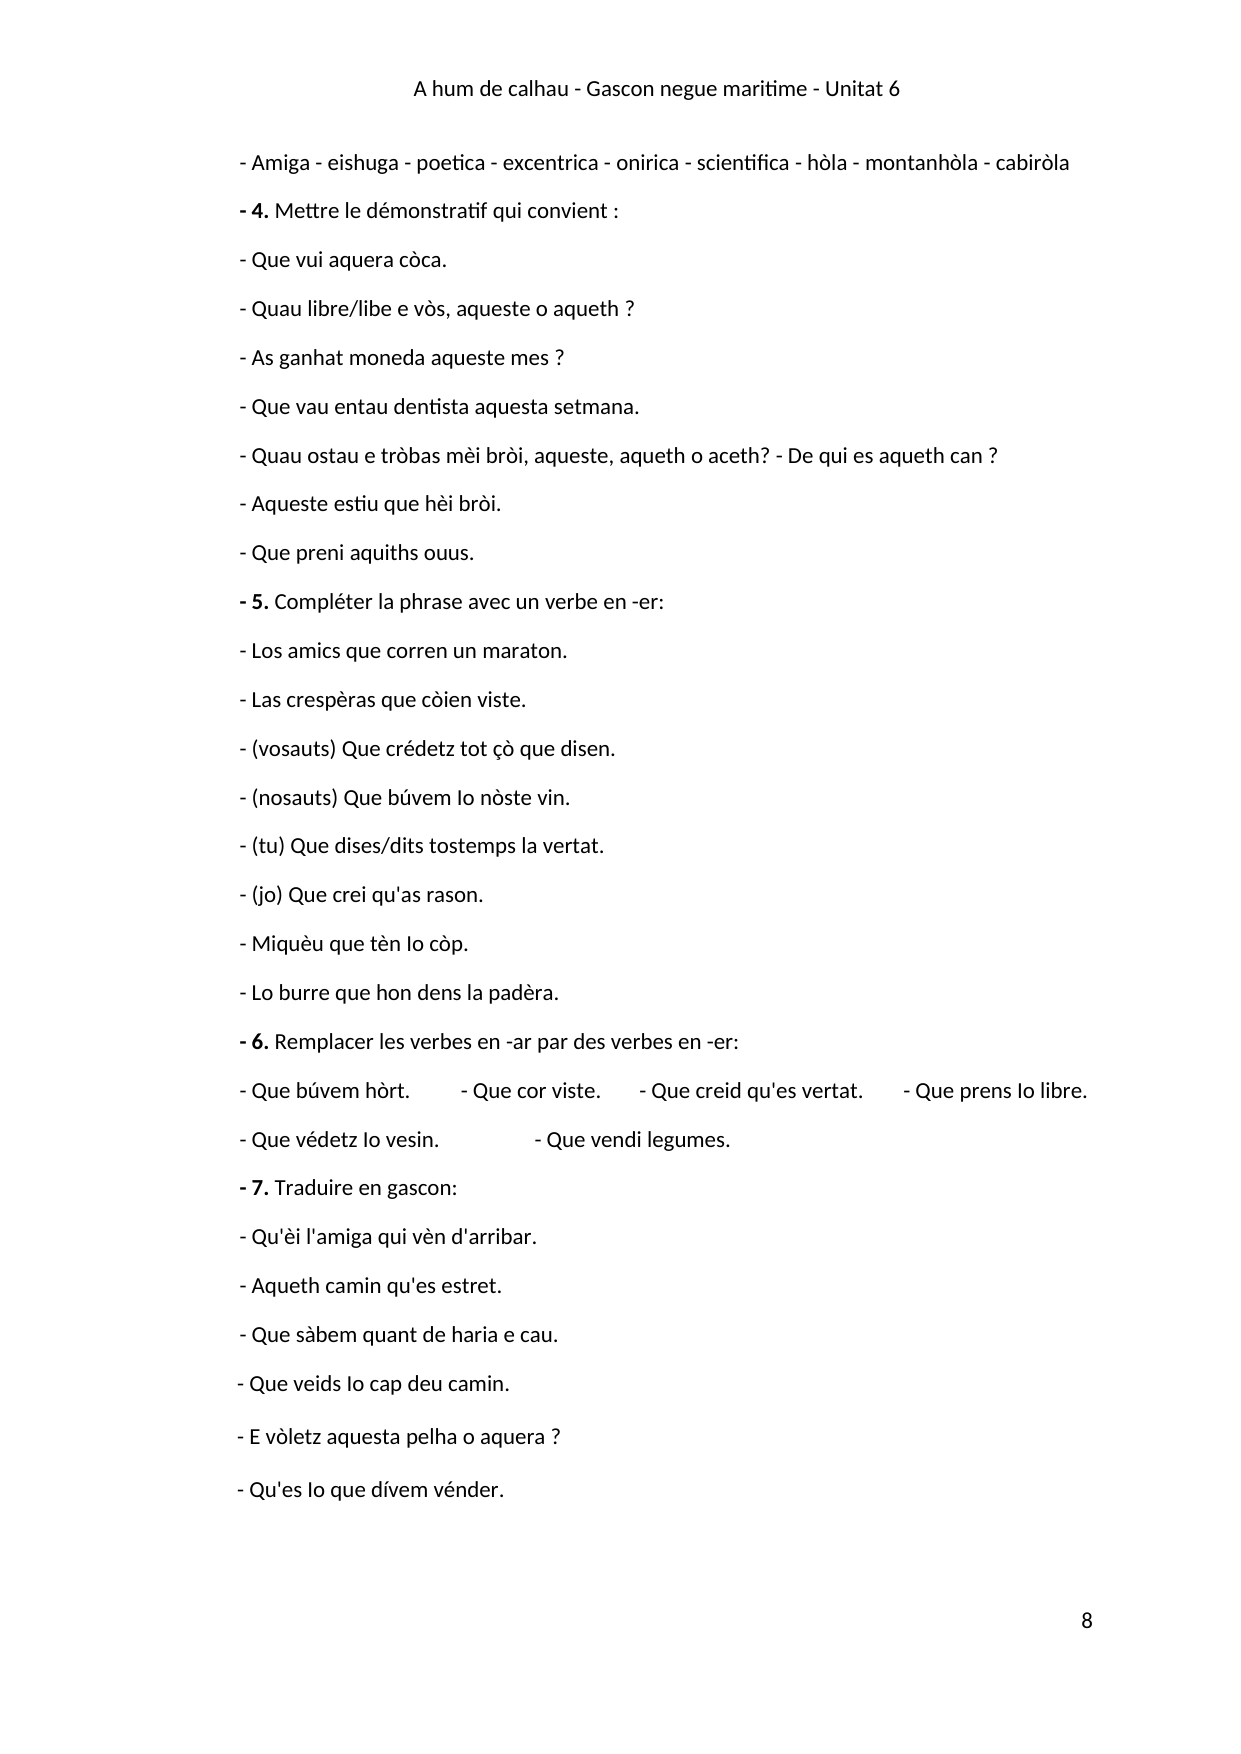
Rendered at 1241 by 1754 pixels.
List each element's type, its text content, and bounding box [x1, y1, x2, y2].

text - 4. Mettre le démonstratif qui convient : [239, 196, 1093, 224]
text - Quau libre/libe e vòs, aqueste o aqueth ? [239, 294, 1093, 322]
text - Que preni aquiths ouus. [239, 538, 1093, 566]
text - 5. Compléter la phrase avec un verbe en -er: [239, 587, 1093, 615]
text - As ganhat moneda aqueste mes ? [239, 343, 1093, 371]
text - Quau ostau e tròbas mèi bròi, aqueste, aqueth o aceth? - De qui es aqueth can ? [239, 441, 1093, 469]
text - E vòletz aquesta pelha o aquera ? [148, 1422, 1093, 1450]
text - (tu) Que dises/dits tostemps la vertat. [239, 832, 1093, 859]
text - Aqueth camin qu'es estret. [239, 1271, 1093, 1299]
text - Que búvem hòrt. - Que cor viste. - Que creid qu'es vertat. - Que prens Io libre. [239, 1076, 1093, 1104]
text - Lo burre que hon dens la padèra. [239, 978, 1093, 1006]
text - Que vau entau dentista aquesta setmana. [239, 392, 1093, 420]
text - Amiga - eishuga - poetica - excentrica - onirica - scientifica - hòla - montanhòla - cabiròla [239, 148, 1093, 176]
text - Que veids Io cap deu camin. [148, 1369, 1093, 1397]
text - Miquèu que tèn Io còp. [239, 929, 1093, 957]
text - Aqueste estiu que hèi bròi. [239, 489, 1093, 518]
text - Que vui aquera còca. [239, 245, 1093, 273]
text - Las crespèras que còien viste. [239, 685, 1093, 713]
text - Qu'es Io que dívem vénder. [148, 1475, 1093, 1503]
text - 7. Traduire en gascon: [239, 1173, 1093, 1202]
text - Que sàbem quant de haria e cau. [239, 1320, 1093, 1348]
text - (nosauts) Que búvem Io nòste vin. [239, 783, 1093, 811]
text - 6. Remplacer les verbes en -ar par des verbes en -er: [239, 1027, 1093, 1055]
text - (vosauts) Que crédetz tot çò que disen. [239, 734, 1093, 762]
text - Los amics que corren un maraton. [239, 636, 1093, 664]
text - Que védetz Io vesin. - Que vendi legumes. [239, 1125, 1093, 1153]
text - Qu'èi l'amiga qui vèn d'arribar. [239, 1222, 1093, 1250]
text - (jo) Que crei qu'as rason. [239, 880, 1093, 908]
